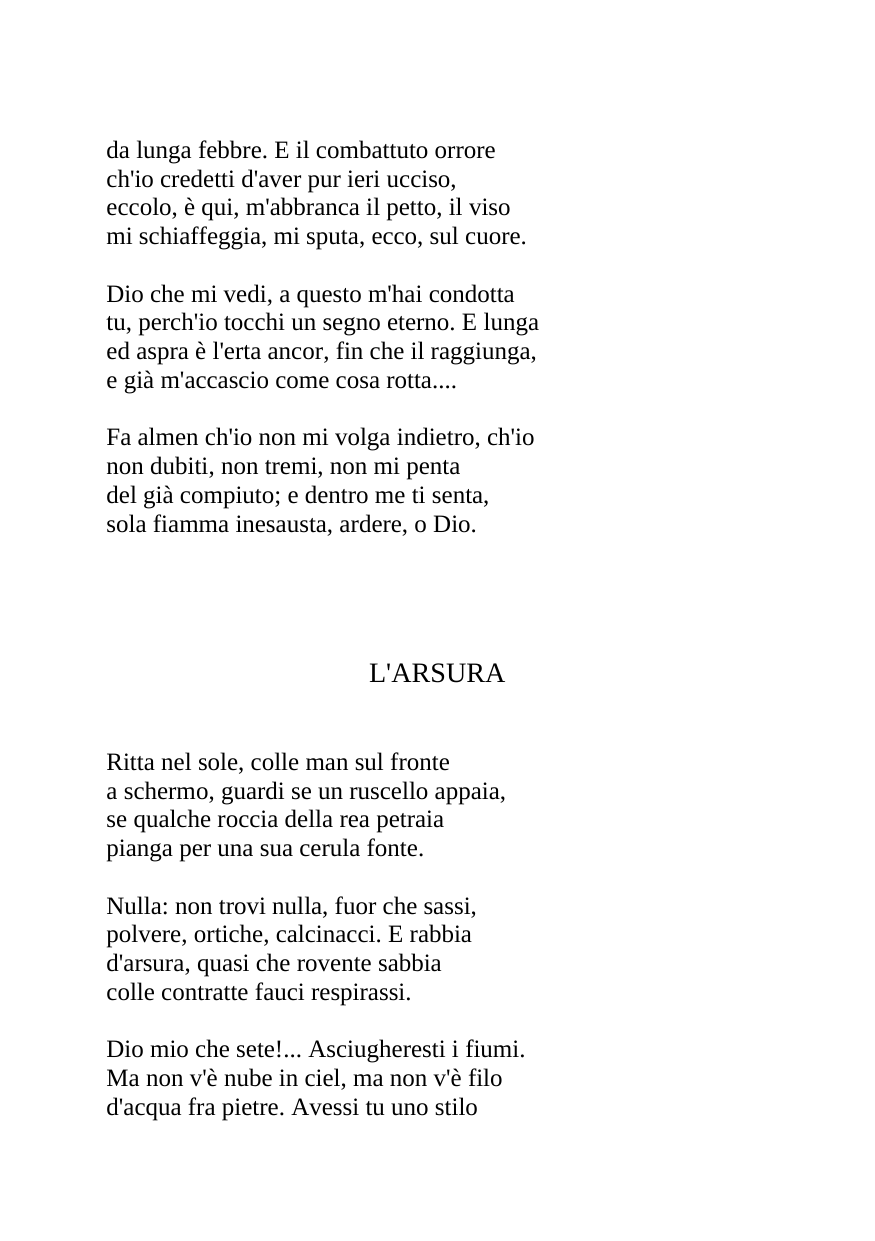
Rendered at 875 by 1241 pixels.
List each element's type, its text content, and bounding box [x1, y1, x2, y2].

text e già m'accascio come cosa rotta.... [106, 365, 768, 394]
text ch'io credetti d'aver pur ieri ucciso, [106, 164, 768, 192]
text polvere, ortiche, calcinacci. E rabbia [106, 919, 768, 948]
text non dubiti, non tremi, non mi penta [106, 451, 768, 480]
text Nulla: non trovi nulla, fuor che sassi, [106, 891, 768, 919]
text d'acqua fra pietre. Avessi tu uno stilo [106, 1092, 768, 1121]
text se qualche roccia della rea petraia [106, 804, 768, 833]
text mi schiaffeggia, mi sputa, ecco, sul cuore. [106, 221, 768, 250]
text ed aspra è l'erta ancor, fin che il raggiunga, [106, 336, 768, 365]
text eccolo, è qui, m'abbranca il petto, il viso [106, 192, 768, 221]
text Dio mio che sete!... Asciugheresti i fiumi. [106, 1034, 768, 1063]
text del già compiuto; e dentro me ti senta, [106, 480, 768, 509]
text colle contratte fauci respirassi. [106, 977, 768, 1006]
text Ma non v'è nube in ciel, ma non v'è filo [106, 1063, 768, 1092]
text sola fiamma inesausta, ardere, o Dio. [106, 509, 768, 537]
text a schermo, guardi se un ruscello appaia, [106, 776, 768, 804]
text Ritta nel sole, colle man sul fronte [106, 747, 768, 776]
text d'arsura, quasi che rovente sabbia [106, 948, 768, 977]
text pianga per una sua cerula fonte. [106, 833, 768, 862]
text Fa almen ch'io non mi volga indietro, ch'io [106, 422, 768, 451]
text Dio che mi vedi, a questo m'hai condotta [106, 279, 768, 307]
text tu, perch'io tocchi un segno eterno. E lunga [106, 307, 768, 336]
text da lunga febbre. E il combattuto orrore [106, 135, 768, 164]
subtitle L'ARSURA [106, 656, 768, 688]
